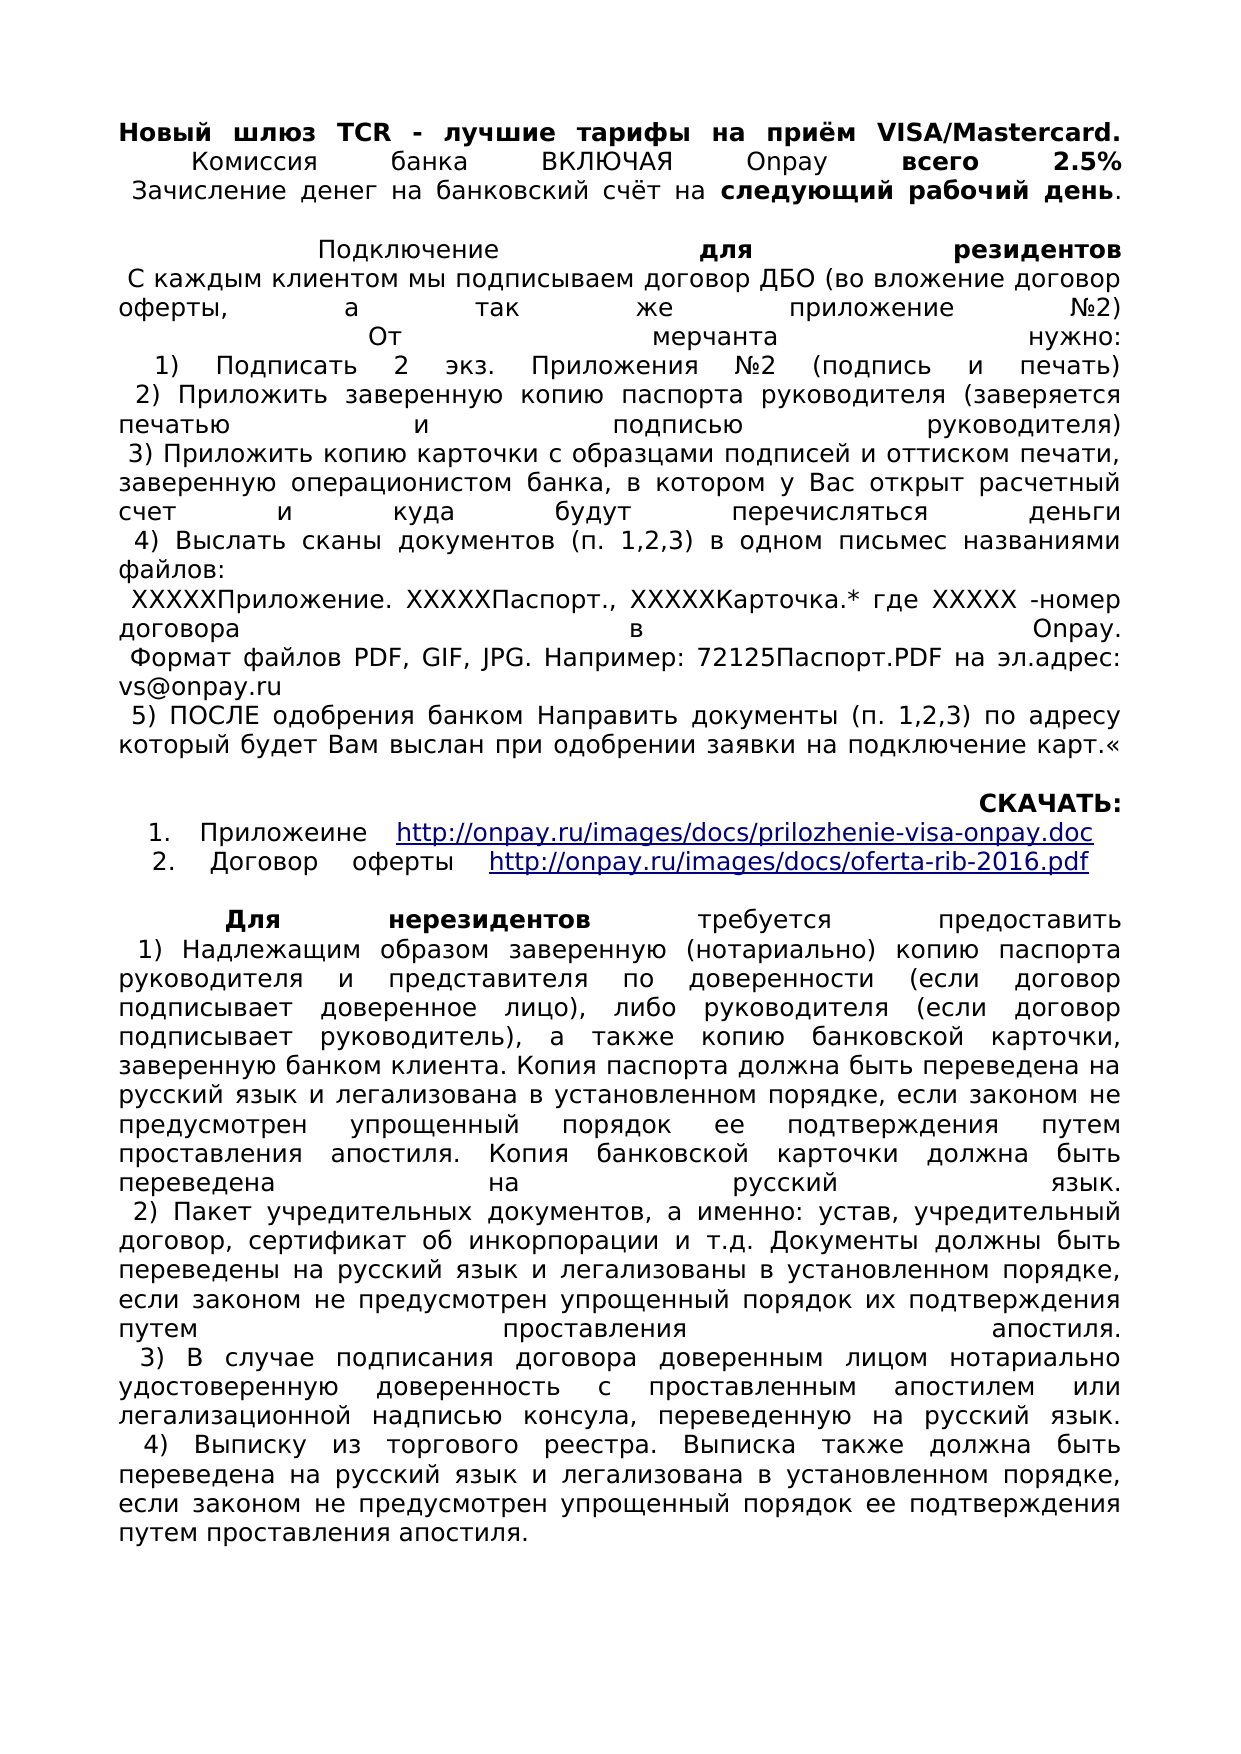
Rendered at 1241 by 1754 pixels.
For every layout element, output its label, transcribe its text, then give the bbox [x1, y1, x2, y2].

text Новый шлюз TCR - лучшие тарифы на приём VISA/Mastercard. Комиссия банка ВКЛЮЧАЯ Onpay всего 2.5% Зачисление денег на банковский счёт на следующий рабочий день. Подключение для резидентов С каждым клиентом мы подписываем договор ДБО (во вложение договор оферты, а так же приложение №2) От мерчанта нужно: 1) Подписать 2 экз. Приложения №2 (подпись и печать) 2) Приложить заверенную копию паспорта руководителя (заверяется печатью и подписью руководителя) 3) Приложить копию карточки с образцами подписей и оттиском печати, заверенную операционистом банка, в котором у Вас открыт расчетный счет и куда будут перечисляться деньги 4) Выслать сканы документов (п. 1,2,3) в одном письмеc названиями файлов: ХХХХХПриложение. ХХХХХПаспорт., ХХХХХКарточка.* где ХХХХХ -номер договора в Onpay. Формат файлов PDF, GIF, JPG. Например: 72125Паспорт.PDF на эл.адрес: vs@onpay.ru 5) ПОСЛЕ одобрения банком Направить документы (п. 1,2,3) по адресу который будет Вам выслан при одобрении заявки на подключение карт.« СКАЧАТЬ: 1. Приложеине http://onpay.ru/images/docs/prilozhenie-visa-onpay.doc 2. Договор оферты http://onpay.ru/images/docs/oferta-rib-2016.pdf Для нерезидентов требуется предоставить 1) Надлежащим образом заверенную (нотариально) копию паспорта руководителя и представителя по доверенности (если договор подписывает доверенное лицо), либо руководителя (если договор подписывает руководитель), а также копию банковской карточки, заверенную банком клиента. Копия паспорта должна быть переведена на русский язык и легализована в установленном порядке, если законом не предусмотрен упрощенный порядок ее подтверждения путем проставления апостиля. Копия банковской карточки должна быть переведена на русский язык. 2) Пакет учредительных документов, а именно: устав, учредительный договор, сертификат об инкорпорации и т.д. Документы должны быть переведены на русский язык и легализованы в установленном порядке, если законом не предусмотрен упрощенный порядок их подтверждения путем проставления апостиля. 3) В случае подписания договора доверенным лицом нотариально удостоверенную доверенность с проставленным апостилем или легализационной надписью консула, переведенную на русский язык. 4) Выписку из торгового реестра. Выписка также должна быть переведена на русский язык и легализована в установленном порядке, если законом не предусмотрен упрощенный порядок ее подтверждения путем проставления апостиля. [118, 118, 1122, 1547]
